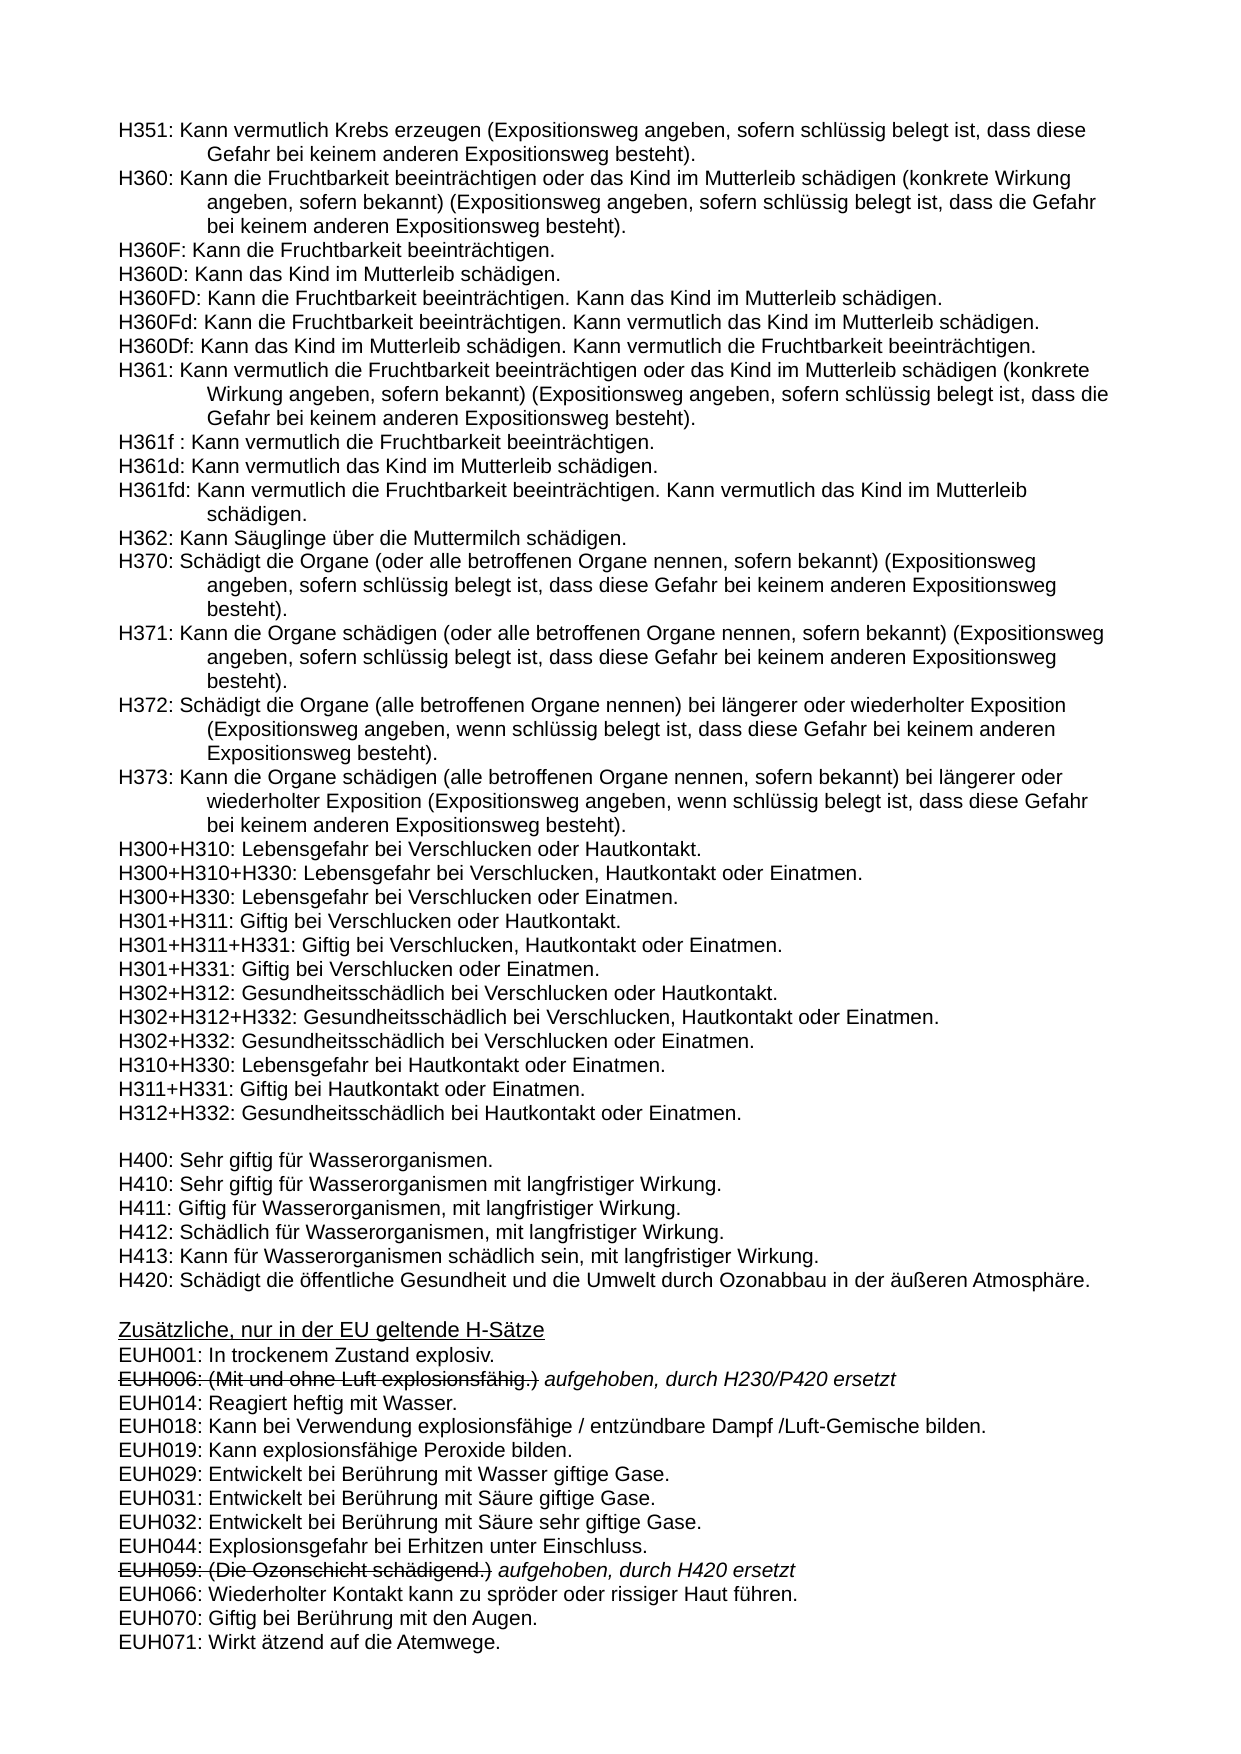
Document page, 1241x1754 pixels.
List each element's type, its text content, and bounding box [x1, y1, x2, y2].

text H360FD: Kann die Fruchtbarkeit beeinträchtigen. Kann das Kind im Mutterleib schädigen. [118, 286, 1122, 310]
text H361f : Kann vermutlich die Fruchtbarkeit beeinträchtigen. [118, 429, 1122, 453]
text H413: Kann für Wasserorganismen schädlich sein, mit langfristiger Wirkung. [118, 1244, 1122, 1268]
text H301+H331: Giftig bei Verschlucken oder Einatmen. [118, 957, 1122, 981]
text EUH070: Giftig bei Berührung mit den Augen. [118, 1606, 1122, 1630]
text H351: Kann vermutlich Krebs erzeugen (Expositionsweg angeben, sofern schlüssig belegt ist, dass diese Gefahr bei keinem anderen Expositionsweg besteht). [118, 118, 1122, 166]
text EUH001: In trockenem Zustand explosiv. [118, 1342, 1122, 1366]
text H300+H330: Lebensgefahr bei Verschlucken oder Einatmen. [118, 885, 1122, 909]
text H310+H330: Lebensgefahr bei Hautkontakt oder Einatmen. [118, 1052, 1122, 1076]
text H410: Sehr giftig für Wasserorganismen mit langfristiger Wirkung. [118, 1172, 1122, 1196]
text EUH059: (Die Ozonschicht schädigend.) aufgehoben, durch H420 ersetzt [118, 1558, 1122, 1582]
text H361: Kann vermutlich die Fruchtbarkeit beeinträchtigen oder das Kind im Mutterleib schädigen (konkrete Wirkung angeben, sofern bekannt) (Expositionsweg angeben, sofern schlüssig belegt ist, dass die Gefahr bei keinem anderen Expositionsweg besteht). [118, 358, 1122, 429]
text H360: Kann die Fruchtbarkeit beeinträchtigen oder das Kind im Mutterleib schädigen (konkrete Wirkung angeben, sofern bekannt) (Expositionsweg angeben, sofern schlüssig belegt ist, dass die Gefahr bei keinem anderen Expositionsweg besteht). [118, 166, 1122, 238]
text H302+H312: Gesundheitsschädlich bei Verschlucken oder Hautkontakt. [118, 981, 1122, 1004]
text EUH066: Wiederholter Kontakt kann zu spröder oder rissiger Haut führen. [118, 1582, 1122, 1606]
text H412: Schädlich für Wasserorganismen, mit langfristiger Wirkung. [118, 1220, 1122, 1244]
text H311+H331: Giftig bei Hautkontakt oder Einatmen. [118, 1076, 1122, 1100]
text H360F: Kann die Fruchtbarkeit beeinträchtigen. [118, 238, 1122, 262]
text EUH032: Entwickelt bei Berührung mit Säure sehr giftige Gase. [118, 1510, 1122, 1534]
text H300+H310: Lebensgefahr bei Verschlucken oder Hautkontakt. [118, 837, 1122, 861]
text H361d: Kann vermutlich das Kind im Mutterleib schädigen. [118, 453, 1122, 477]
text EUH019: Kann explosionsfähige Peroxide bilden. [118, 1438, 1122, 1462]
text H362: Kann Säuglinge über die Muttermilch schädigen. [118, 525, 1122, 549]
text EUH031: Entwickelt bei Berührung mit Säure giftige Gase. [118, 1486, 1122, 1510]
text H370: Schädigt die Organe (oder alle betroffenen Organe nennen, sofern bekannt) (Expositionsweg angeben, sofern schlüssig belegt ist, dass diese Gefahr bei keinem anderen Expositionsweg besteht). [118, 549, 1122, 621]
text EUH044: Explosionsgefahr bei Erhitzen unter Einschluss. [118, 1534, 1122, 1558]
text H360Fd: Kann die Fruchtbarkeit beeinträchtigen. Kann vermutlich das Kind im Mutterleib schädigen. [118, 310, 1122, 334]
text H312+H332: Gesundheitsschädlich bei Hautkontakt oder Einatmen. [118, 1100, 1122, 1124]
text H420: Schädigt die öffentliche Gesundheit und die Umwelt durch Ozonabbau in der äußeren Atmosphäre. [118, 1268, 1122, 1292]
text H302+H332: Gesundheitsschädlich bei Verschlucken oder Einatmen. [118, 1028, 1122, 1052]
text H371: Kann die Organe schädigen (oder alle betroffenen Organe nennen, sofern bekannt) (Expositionsweg angeben, sofern schlüssig belegt ist, dass diese Gefahr bei keinem anderen Expositionsweg besteht). [118, 621, 1122, 693]
text H360D: Kann das Kind im Mutterleib schädigen. [118, 262, 1122, 286]
text H300+H310+H330: Lebensgefahr bei Verschlucken, Hautkontakt oder Einatmen. [118, 861, 1122, 885]
text H302+H312+H332: Gesundheitsschädlich bei Verschlucken, Hautkontakt oder Einatmen. [118, 1004, 1122, 1028]
text H372: Schädigt die Organe (alle betroffenen Organe nennen) bei längerer oder wiederholter Exposition (Expositionsweg angeben, wenn schlüssig belegt ist, dass diese Gefahr bei keinem anderen Expositionsweg besteht). [118, 693, 1122, 765]
text H301+H311+H331: Giftig bei Verschlucken, Hautkontakt oder Einatmen. [118, 933, 1122, 957]
text H360Df: Kann das Kind im Mutterleib schädigen. Kann vermutlich die Fruchtbarkeit beeinträchtigen. [118, 334, 1122, 358]
text EUH029: Entwickelt bei Berührung mit Wasser giftige Gase. [118, 1462, 1122, 1486]
text H411: Giftig für Wasserorganismen, mit langfristiger Wirkung. [118, 1196, 1122, 1220]
text EUH071: Wirkt ätzend auf die Atemwege. [118, 1630, 1122, 1654]
text EUH014: Reagiert heftig mit Wasser. [118, 1390, 1122, 1414]
text H301+H311: Giftig bei Verschlucken oder Hautkontakt. [118, 909, 1122, 933]
text H361fd: Kann vermutlich die Fruchtbarkeit beeinträchtigen. Kann vermutlich das Kind im Mutterleib schädigen. [118, 477, 1122, 525]
text EUH018: Kann bei Verwendung explosionsfähige / entzündbare Dampf /Luft-Gemische bilden. [118, 1414, 1122, 1438]
text H400: Sehr giftig für Wasserorganismen. [118, 1148, 1122, 1172]
text EUH006: (Mit und ohne Luft explosionsfähig.) aufgehoben, durch H230/P420 ersetzt [118, 1366, 1122, 1390]
text H373: Kann die Organe schädigen (alle betroffenen Organe nennen, sofern bekannt) bei längerer oder wiederholter Exposition (Expositionsweg angeben, wenn schlüssig belegt ist, dass diese Gefahr bei keinem anderen Expositionsweg besteht). [118, 765, 1122, 837]
text Zusätzliche, nur in der EU geltende H-Sätze [118, 1317, 1122, 1342]
